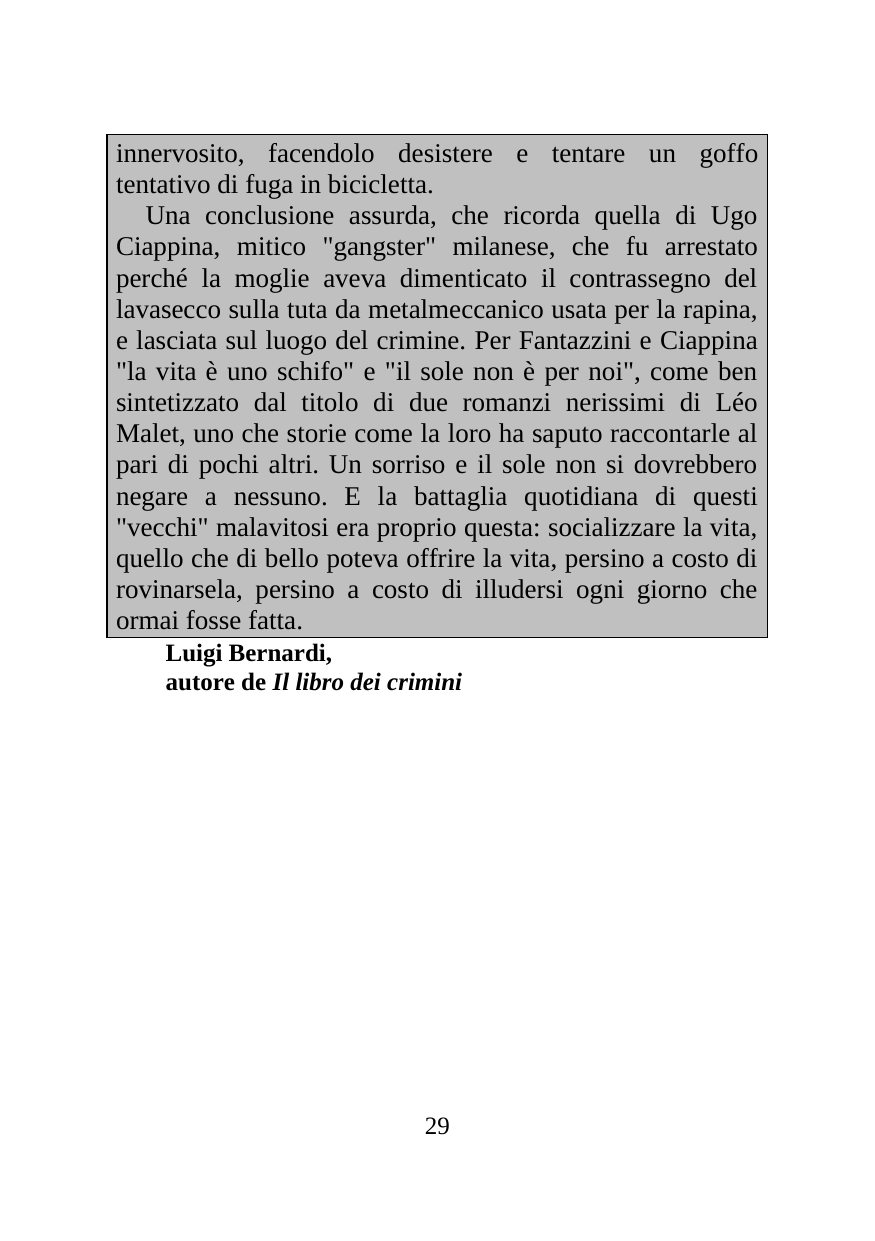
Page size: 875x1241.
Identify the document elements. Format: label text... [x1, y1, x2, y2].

text autore de Il libro dei crimini [165, 667, 768, 696]
text Luigi Bernardi, [165, 638, 768, 667]
text innervosito, facendolo desistere e tentare un goffo tentativo di fuga in bicicletta. [108, 135, 767, 196]
text Una conclusione assurda, che ricorda quella di Ugo Ciappina, mitico "gangster" milanese, che fu arrestato perché la moglie aveva dimenticato il contrassegno del lavasecco sulla tuta da metalmeccanico usata per la rapina, e lasciata sul luogo del crimine. Per Fantazzini e Ciappina "la vita è uno schifo" e "il sole non è per noi", come ben sintetizzato dal titolo di due romanzi nerissimi di Léo Malet, uno che storie come la loro ha saputo raccontarle al pari di pochi altri. Un sorriso e il sole non si dovrebbero negare a nessuno. E la battaglia quotidiana di questi "vecchi" malavitosi era proprio questa: socializzare la vita, quello che di bello poteva offrire la vita, persino a costo di rovinarsela, persino a costo di illudersi ogni giorno che ormai fosse fatta. [108, 196, 767, 637]
